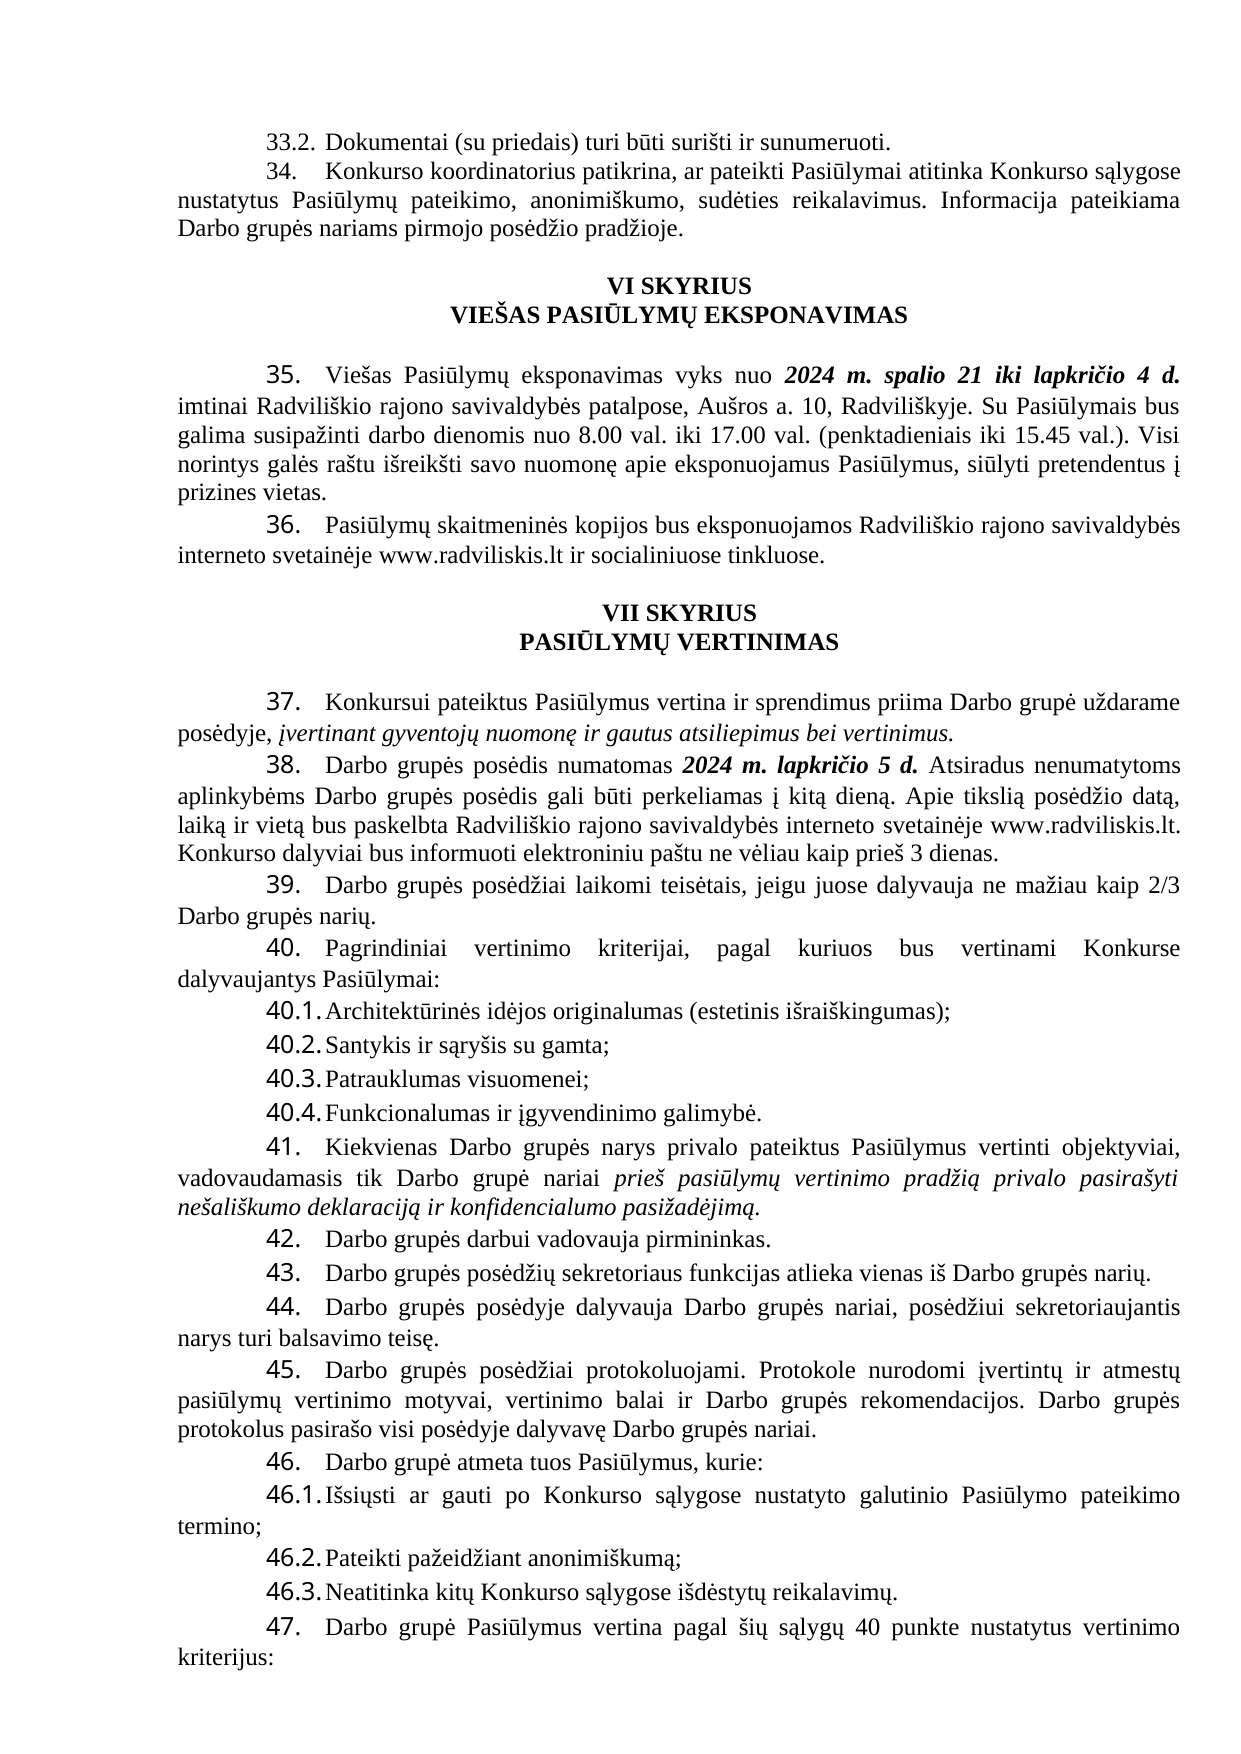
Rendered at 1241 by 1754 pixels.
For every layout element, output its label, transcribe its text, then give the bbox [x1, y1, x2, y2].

text VI SKYRIUS [177, 271, 1181, 300]
list Dokumentai (su priedais) turi būti surišti ir sunumeruoti. [266, 127, 1181, 156]
list Neatitinka kitų Konkurso sąlygose išdėstytų reikalavimų. [266, 1574, 1181, 1608]
list Darbo grupės posėdis numatomas 2024 m. lapkričio 5 d. Atsiradus nenumatytoms aplinkybėms Darbo grupės posėdis gali būti perkeliamas į kitą dieną. Apie tikslią posėdžio datą, laiką ir vietą bus paskelbta Radviliškio rajono savivaldybės interneto svetainėje www.radviliskis.lt. Konkurso dalyviai bus informuoti elektroniniu paštu ne vėliau kaip prieš 3 dienas. [177, 747, 1181, 867]
list VII SKYRIUS [177, 598, 1181, 627]
list Išsiųsti ar gauti po Konkurso sąlygose nustatyto galutinio Pasiūlymo pateikimo termino; [177, 1477, 1181, 1540]
list Darbo grupės posėdyje dalyvauja Darbo grupės nariai, posėdžiui sekretoriaujantis narys turi balsavimo teisę. [177, 1289, 1181, 1352]
list Patrauklumas visuomenei; [266, 1061, 1181, 1095]
list Darbo grupės posėdžių sekretoriaus funkcijas atlieka vienas iš Darbo grupės narių. [177, 1255, 1181, 1289]
list Konkurso koordinatorius patikrina, ar pateikti Pasiūlymai atitinka Konkurso sąlygose nustatytus Pasiūlymų pateikimo, anonimiškumo, sudėties reikalavimus. Informacija pateikiama Darbo grupės nariams pirmojo posėdžio pradžioje. [177, 156, 1181, 242]
list Darbo grupė Pasiūlymus vertina pagal šių sąlygų 40 punkte nustatytus vertinimo kriterijus: [177, 1608, 1181, 1671]
list Architektūrinės idėjos originalumas (estetinis išraiškingumas); [266, 993, 1181, 1027]
list PASIŪLYMŲ VERTINIMAS [177, 627, 1181, 655]
list Pasiūlymų skaitmeninės kopijos bus eksponuojamos Radviliškio rajono savivaldybės interneto svetainėje www.radviliskis.lt ir socialiniuose tinkluose. [177, 506, 1181, 569]
list Funkcionalumas ir įgyvendinimo galimybė. [266, 1095, 1181, 1129]
list Darbo grupės posėdžiai laikomi teisėtais, jeigu juose dalyvauja ne mažiau kaip 2/3 Darbo grupės narių. [177, 867, 1181, 930]
list Kiekvienas Darbo grupės narys privalo pateiktus Pasiūlymus vertinti objektyviai, vadovaudamasis tik Darbo grupė nariai prieš pasiūlymų vertinimo pradžią privalo pasirašyti nešališkumo deklaraciją ir konfidencialumo pasižadėjimą. [177, 1129, 1181, 1221]
list Darbo grupės posėdžiai protokoluojami. Protokole nurodomi įvertintų ir atmestų pasiūlymų vertinimo motyvai, vertinimo balai ir Darbo grupės rekomendacijos. Darbo grupės protokolus pasirašo visi posėdyje dalyvavę Darbo grupės nariai. [177, 1352, 1181, 1443]
list Santykis ir sąryšis su gamta; [266, 1027, 1181, 1061]
list Pagrindiniai vertinimo kriterijai, pagal kuriuos bus vertinami Konkurse dalyvaujantys Pasiūlymai: [177, 930, 1181, 993]
list Pateikti pažeidžiant anonimiškumą; [266, 1540, 1181, 1574]
list Darbo grupė atmeta tuos Pasiūlymus, kurie: [177, 1443, 1181, 1477]
text VIEŠAS PASIŪLYMŲ EKSPONAVIMAS [177, 300, 1181, 328]
list Darbo grupės darbui vadovauja pirmininkas. [177, 1221, 1181, 1255]
list Konkursui pateiktus Pasiūlymus vertina ir sprendimus priima Darbo grupė uždarame posėdyje, įvertinant gyventojų nuomonę ir gautus atsiliepimus bei vertinimus. [177, 684, 1181, 747]
list Viešas Pasiūlymų eksponavimas vyks nuo 2024 m. spalio 21 iki lapkričio 4 d. imtinai Radviliškio rajono savivaldybės patalpose, Aušros a. 10, Radviliškyje. Su Pasiūlymais bus galima susipažinti darbo dienomis nuo 8.00 val. iki 17.00 val. (penktadieniais iki 15.45 val.). Visi norintys galės raštu išreikšti savo nuomonę apie eksponuojamus Pasiūlymus, siūlyti pretendentus į prizines vietas. [177, 357, 1181, 506]
